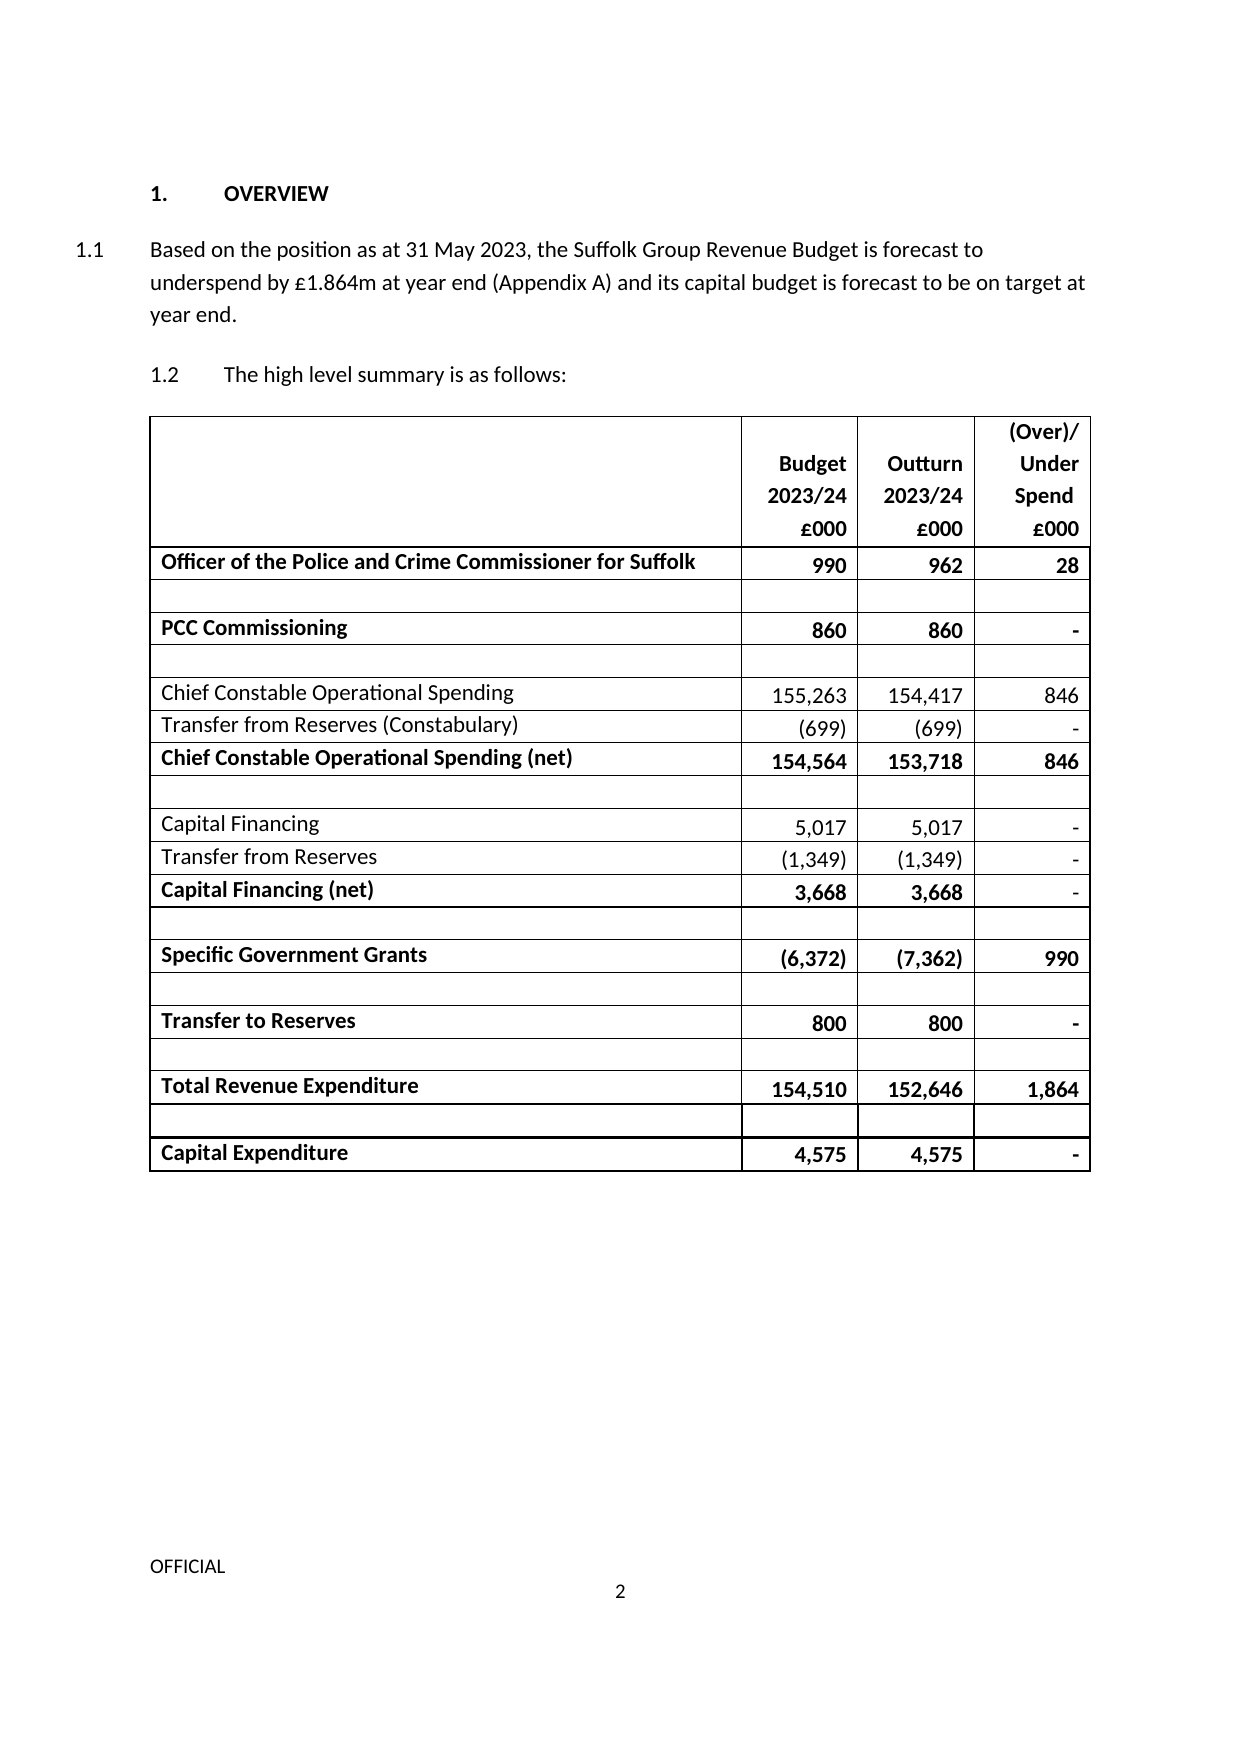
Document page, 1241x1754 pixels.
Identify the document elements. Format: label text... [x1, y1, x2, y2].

table_cell [975, 776, 1089, 808]
table_cell [151, 580, 741, 612]
table_cell (7,362) [858, 940, 974, 972]
table_cell Chief Constable Operational Spending [151, 678, 741, 709]
table_cell 3,668 [742, 875, 857, 906]
table_cell - [975, 1139, 1089, 1170]
table_cell 3,668 [858, 875, 974, 906]
table_cell [975, 645, 1089, 677]
table_header (Over)/ Under Spend [975, 417, 1090, 513]
table_cell [858, 645, 974, 677]
table_cell [858, 776, 974, 808]
table_cell Officer of the Police and Crime Commissioner for Suffolk [151, 548, 741, 579]
table_cell [151, 1105, 741, 1136]
table_cell [858, 1039, 974, 1070]
table_cell (6,372) [742, 940, 857, 972]
table_cell (699) [742, 711, 857, 742]
table_cell 1,864 [975, 1071, 1089, 1103]
table_cell PCC Commissioning [151, 613, 741, 644]
table_cell 962 [858, 548, 974, 579]
table_cell [975, 908, 1089, 939]
table_cell - [975, 809, 1089, 841]
table_cell 860 [858, 613, 974, 644]
table_cell [859, 1105, 973, 1136]
list OVERVIEW [150, 179, 1090, 207]
table_cell 5,017 [858, 809, 974, 841]
table_cell (1,349) [742, 842, 857, 874]
table_cell [742, 1039, 857, 1070]
table_cell 28 [975, 548, 1089, 579]
table_cell [975, 580, 1089, 612]
table_cell 154,510 [742, 1071, 857, 1103]
table_cell 800 [858, 1006, 974, 1037]
table_cell Specific Government Grants [151, 940, 741, 972]
list The high level summary is as follows: [150, 360, 1090, 388]
table_cell [858, 908, 974, 939]
table_cell [858, 973, 974, 1004]
table_cell [151, 645, 741, 677]
table_cell [742, 973, 857, 1004]
table_cell £000 [975, 514, 1090, 546]
table_header Budget 2023/24 [742, 417, 857, 513]
table_cell [975, 1039, 1089, 1070]
table_cell Transfer from Reserves (Constabulary) [151, 711, 741, 742]
table_cell (1,349) [858, 842, 974, 874]
table_cell 990 [975, 940, 1089, 972]
table_cell [151, 973, 741, 1004]
table_cell 154,564 [742, 743, 857, 775]
table_cell Total Revenue Expenditure [151, 1071, 741, 1103]
table_cell [151, 776, 741, 808]
table_cell [858, 580, 974, 612]
table_cell 800 [742, 1006, 857, 1037]
table_header Outturn 2023/24 [858, 417, 974, 513]
table_cell Chief Constable Operational Spending (net) [151, 743, 741, 775]
table_header [151, 417, 741, 546]
table_cell [743, 1105, 857, 1136]
table_cell Capital Financing (net) [151, 875, 741, 906]
table_cell - [975, 1006, 1089, 1037]
table_cell 4,575 [859, 1139, 973, 1170]
table_cell Transfer to Reserves [151, 1006, 741, 1037]
table_cell [975, 973, 1089, 1004]
table_cell [742, 645, 857, 677]
table_cell 860 [742, 613, 857, 644]
table_cell Transfer from Reserves [151, 842, 741, 874]
table_cell [742, 908, 857, 939]
table_cell 846 [975, 678, 1089, 709]
table_cell [742, 580, 857, 612]
table_cell [151, 908, 741, 939]
table_cell £000 [742, 514, 857, 546]
table_cell - [975, 613, 1089, 644]
table_cell Capital Expenditure [151, 1139, 741, 1170]
table_cell [151, 1039, 741, 1070]
table_cell £000 [858, 514, 974, 546]
table_cell - [975, 875, 1089, 906]
table_cell (699) [858, 711, 974, 742]
table_cell Capital Financing [151, 809, 741, 841]
list Based on the position as at 31 May 2023, the Suffolk Group Revenue Budget is forecast to underspend by £1.864m at year end (Appendix A) and its capital budget is forecast to be on target at year end. [75, 236, 1090, 328]
table_cell [975, 1105, 1089, 1136]
table_cell 152,646 [858, 1071, 974, 1103]
table_cell 154,417 [858, 678, 974, 709]
table_cell [742, 776, 857, 808]
table_cell 5,017 [742, 809, 857, 841]
table_cell 155,263 [742, 678, 857, 709]
table_cell 846 [975, 743, 1089, 775]
table_cell 4,575 [743, 1139, 857, 1170]
table_cell 990 [742, 548, 857, 579]
table_cell - [975, 711, 1089, 742]
table_cell - [975, 842, 1089, 874]
table_cell 153,718 [858, 743, 974, 775]
